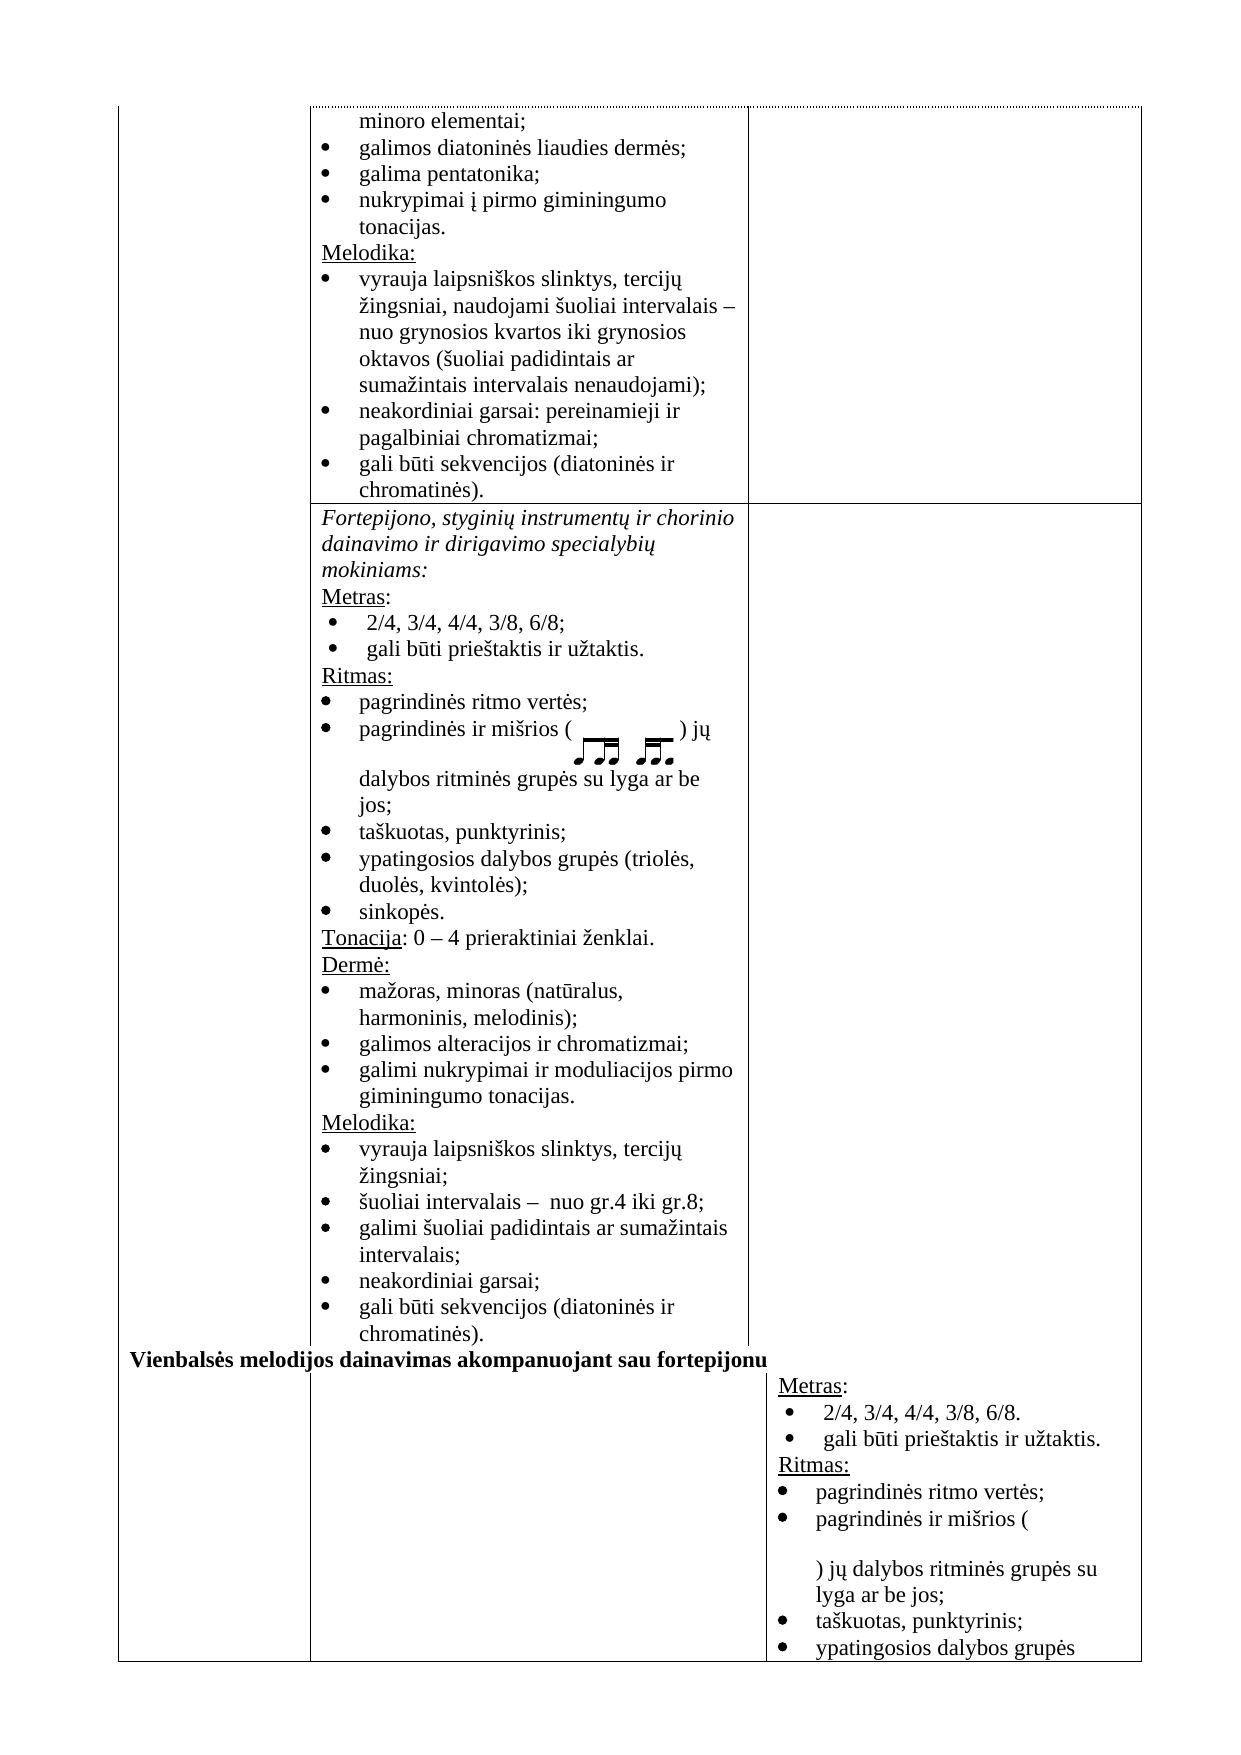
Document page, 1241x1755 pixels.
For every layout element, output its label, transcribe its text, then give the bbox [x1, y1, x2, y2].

table_cell [119, 106, 310, 503]
table_cell Metras:  2/4, 3/4, 4/4, 3/8, 6/8.  gali būti prieštaktis ir užtaktis. Ritmas:  pagrindinės ritmo vertės;  pagrindinės ir mišrios ( ) jų dalybos ritminės grupės su lyga ar be jos;  taškuotas, punktyrinis;  ypatingosios dalybos grupės [767, 1373, 1141, 1661]
table_cell [749, 106, 1141, 503]
table_cell Vienbalsės melodijos dainavimas akompanuojant sau fortepijonu [119, 1346, 1141, 1372]
table_cell [119, 503, 310, 1346]
table_cell [311, 1373, 766, 1661]
table_cell minoro elementai;  galimos diatoninės liaudies dermės;  galima pentatonika;  nukrypimai į pirmo giminingumo tonacijas. Melodika:  vyrauja laipsniškos slinktys, tercijų žingsniai, naudojami šuoliai intervalais – nuo grynosios kvartos iki grynosios oktavos (šuoliai padidintais ar sumažintais intervalais nenaudojami);  neakordiniai garsai: pereinamieji ir pagalbiniai chromatizmai;  gali būti sekvencijos (diatoninės ir chromatinės). [311, 106, 748, 503]
table_cell [119, 1373, 310, 1661]
table_cell Fortepijono, styginių instrumentų ir chorinio dainavimo ir dirigavimo specialybių mokiniams: Metras:  2/4, 3/4, 4/4, 3/8, 6/8;  gali būti prieštaktis ir užtaktis. Ritmas:  pagrindinės ritmo vertės;  pagrindinės ir mišrios ( ) jų dalybos ritminės grupės su lyga ar be jos;  taškuotas, punktyrinis;  ypatingosios dalybos grupės (triolės, duolės, kvintolės);  sinkopės. Tonacija: 0 – 4 prieraktiniai ženklai. Dermė:  mažoras, minoras (natūralus, harmoninis, melodinis);  galimos alteracijos ir chromatizmai;  galimi nukrypimai ir moduliacijos pirmo giminingumo tonacijas. Melodika:  vyrauja laipsniškos slinktys, tercijų žingsniai;  šuoliai intervalais – nuo gr.4 iki gr.8;  galimi šuoliai padidintais ar sumažintais intervalais;  neakordiniai garsai;  gali būti sekvencijos (diatoninės ir chromatinės). [311, 504, 748, 1346]
table_cell [749, 504, 1141, 1346]
